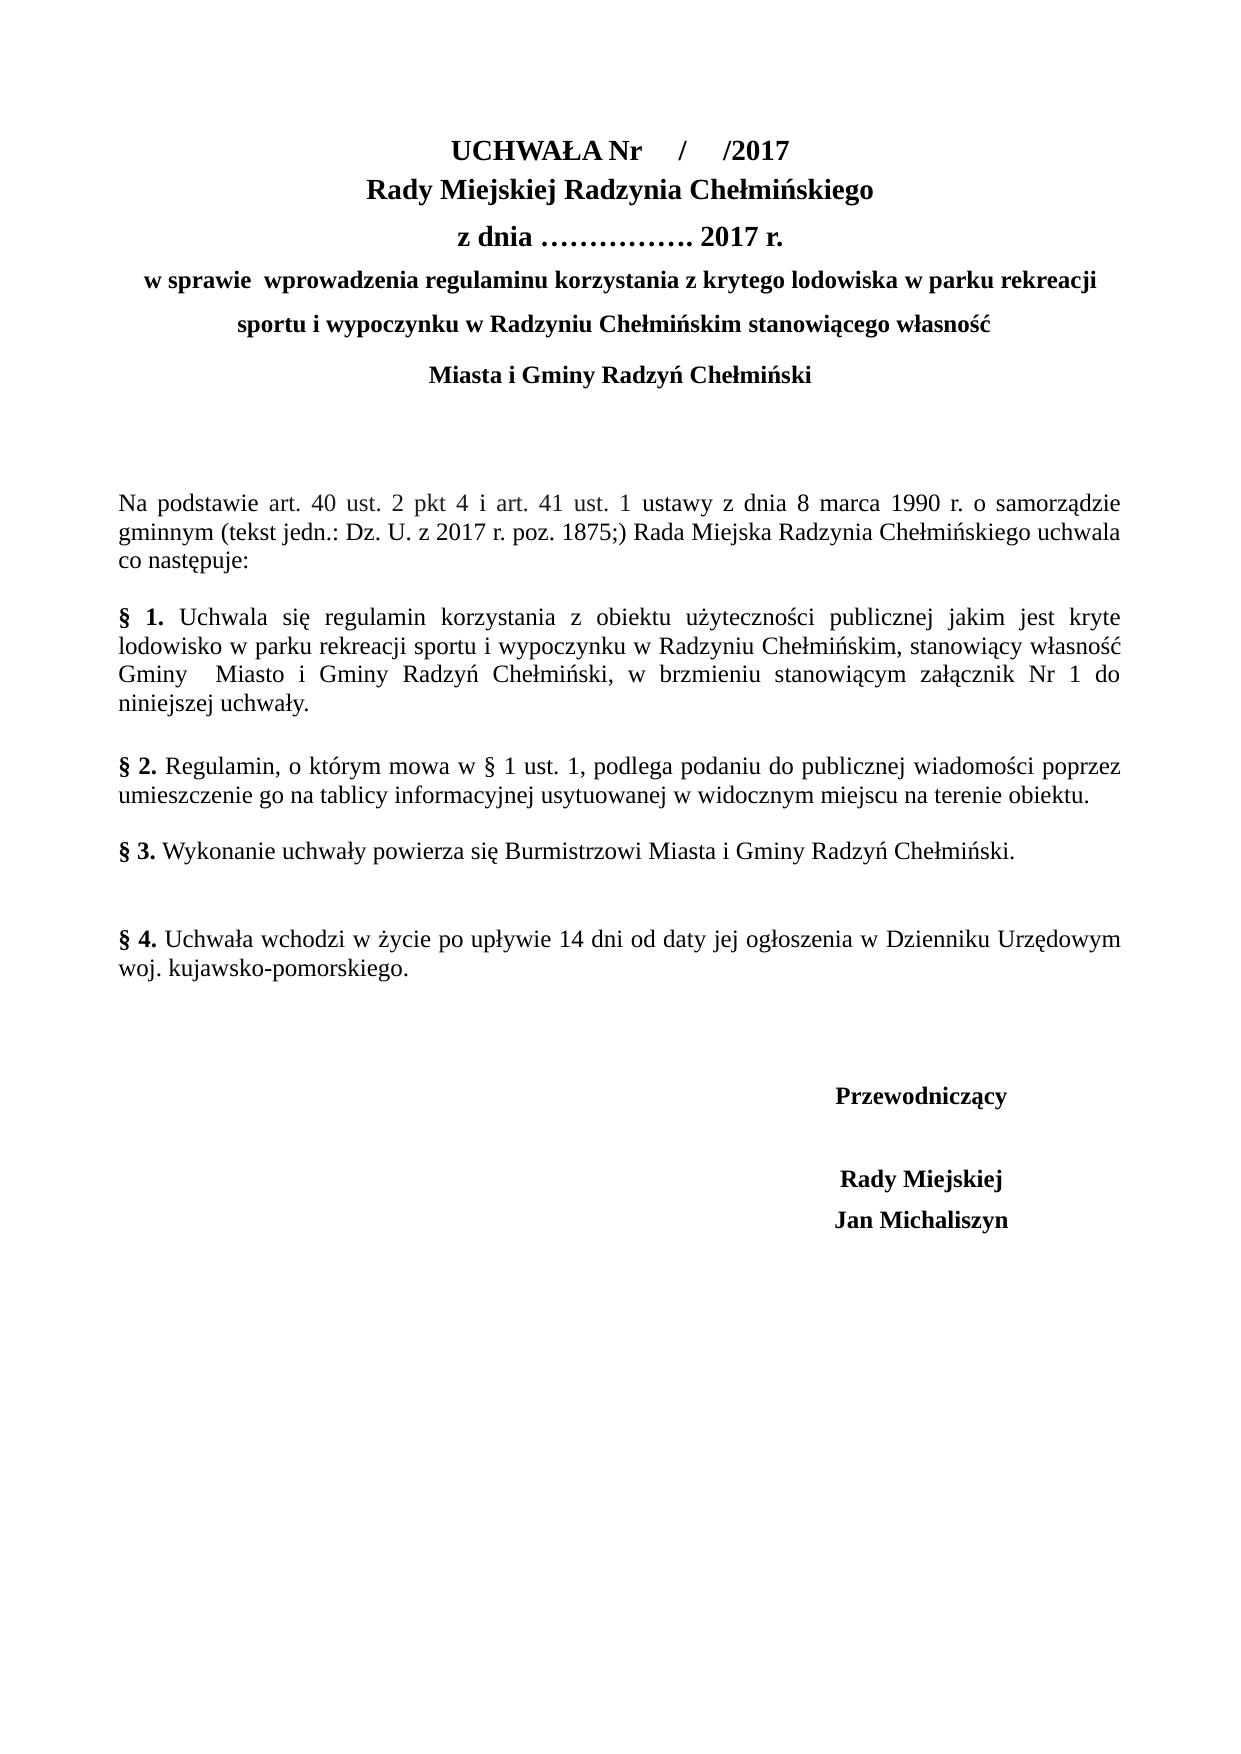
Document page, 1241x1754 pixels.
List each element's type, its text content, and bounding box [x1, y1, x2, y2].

text § 2. Regulamin, o którym mowa w § 1 ust. 1, podlega podaniu do publicznej wiadomości poprzez umieszczenie go na tablicy informacyjnej usytuowanej w widocznym miejscu na terenie obiektu. [118, 751, 1122, 809]
text Rady Miejskiej [118, 1164, 1122, 1192]
text Rady Miejskiej Radzynia Chełmińskiego [118, 172, 1122, 205]
text Na podstawie art. 40 ust. 2 pkt 4 i art. 41 ust. 1 ustawy z dnia 8 marca 1990 r. o samorządzie gminnym (tekst jedn.: Dz. U. z 2017 r. poz. 1875;) Rada Miejska Radzynia Chełmińskiego uchwala co następuje: [118, 488, 1122, 574]
text UCHWAŁA Nr / /2017 [118, 133, 1122, 167]
text § 3. Wykonanie uchwały powierza się Burmistrzowi Miasta i Gminy Radzyń Chełmiński. [118, 836, 1122, 865]
text Przewodniczący [118, 1081, 1122, 1110]
text Miasta i Gminy Radzyń Chełmiński [118, 360, 1122, 389]
text w sprawie wprowadzenia regulaminu korzystania z krytego lodowiska w parku rekreacji sportu i wypoczynku w Radzyniu Chełmińskim stanowiącego własność [118, 266, 1122, 337]
text § 4. Uchwała wchodzi w życie po upływie 14 dni od daty jej ogłoszenia w Dzienniku Urzędowym woj. kujawsko-pomorskiego. [118, 924, 1122, 982]
text z dnia ……………. 2017 r. [118, 219, 1122, 252]
text § 1. Uchwala się regulamin korzystania z obiektu użyteczności publicznej jakim jest kryte lodowisko w parku rekreacji sportu i wypoczynku w Radzyniu Chełmińskim, stanowiący własność Gminy Miasto i Gminy Radzyń Chełmiński, w brzmieniu stanowiącym załącznik Nr 1 do niniejszej uchwały. [118, 602, 1122, 717]
text Jan Michaliszyn [118, 1205, 1122, 1234]
